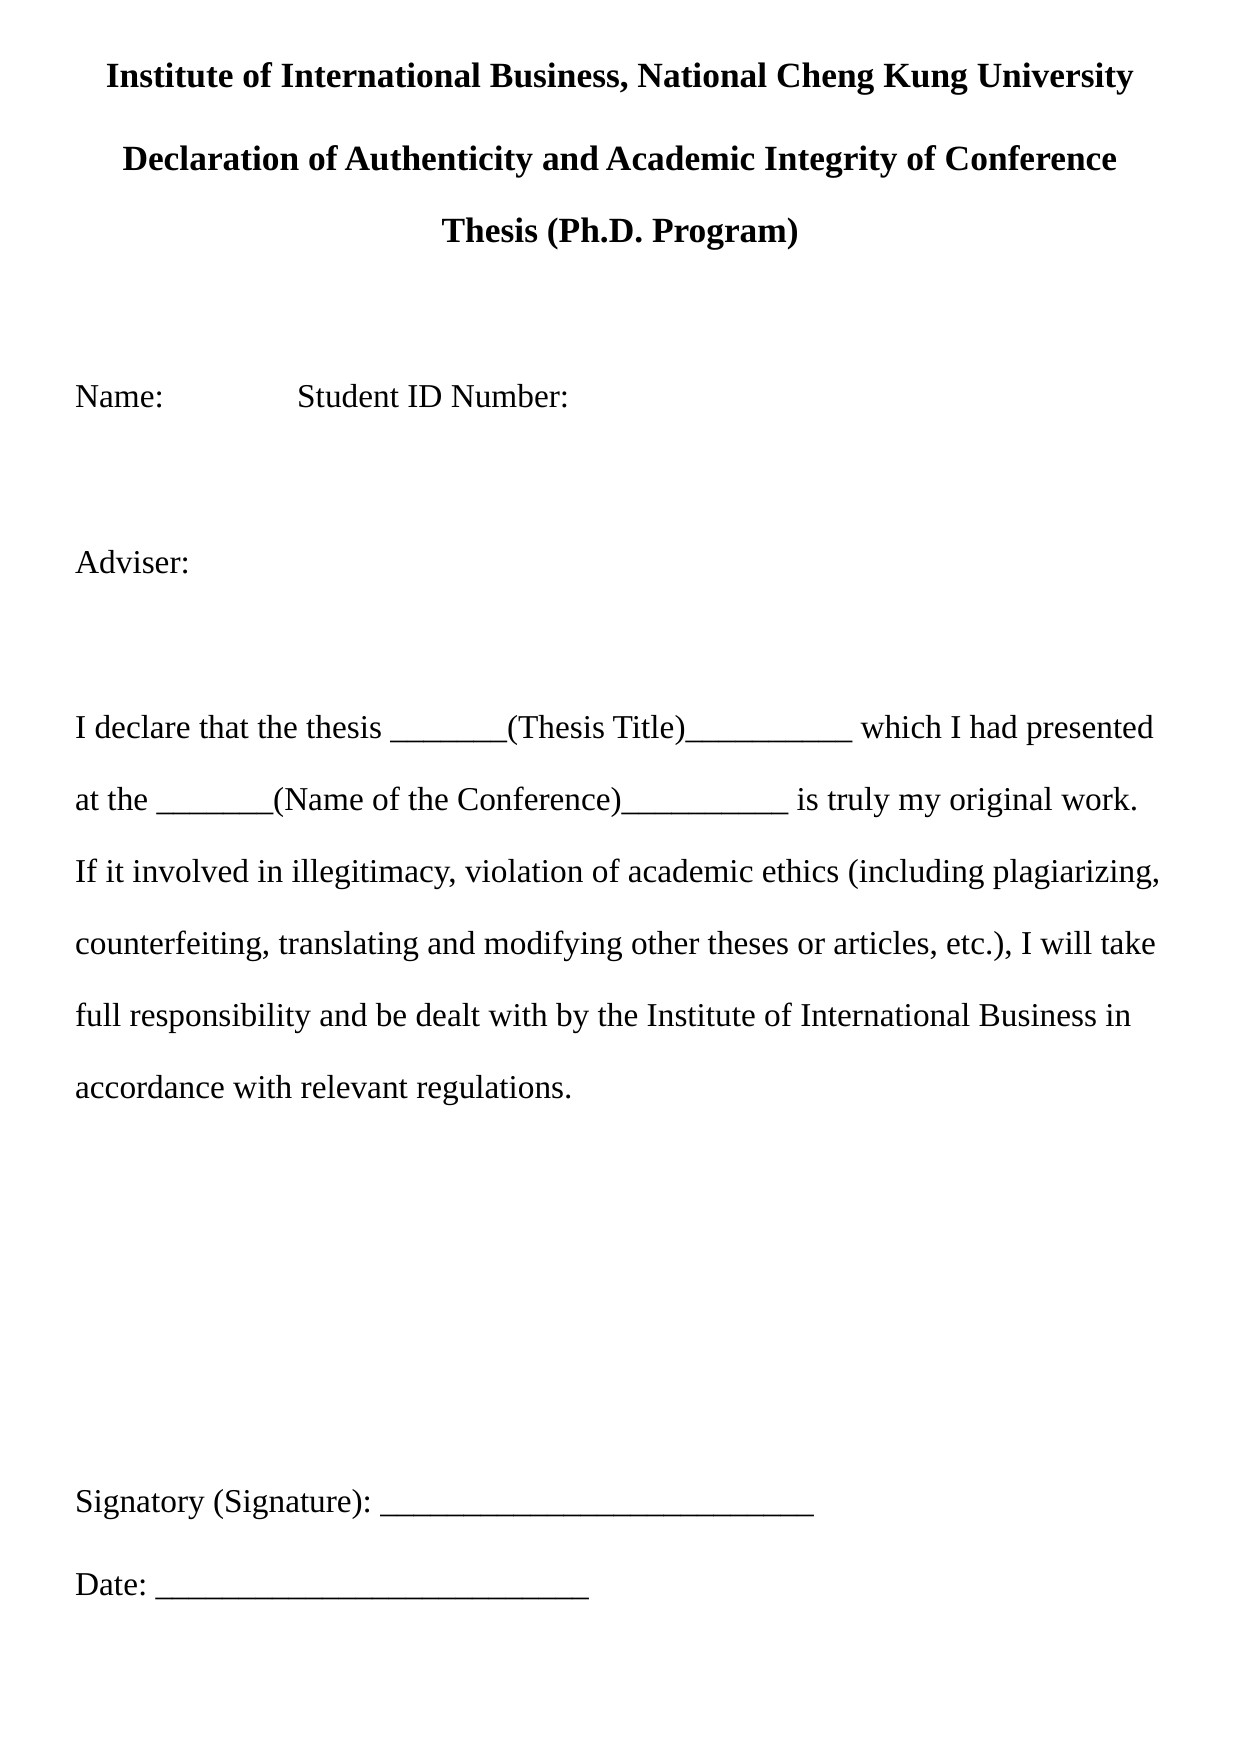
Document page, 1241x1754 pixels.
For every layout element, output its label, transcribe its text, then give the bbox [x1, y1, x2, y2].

text Name: Student ID Number: [75, 354, 1165, 417]
text Adviser: [75, 520, 1165, 582]
text Declaration of Authenticity and Academic Integrity of Conference Thesis (Ph.D. Program) [75, 116, 1165, 250]
text Institute of International Business, National Cheng Kung University [75, 33, 1165, 95]
text Signatory (Signature): __________________________ [75, 1459, 1165, 1521]
text I declare that the thesis _______(Thesis Title)__________ which I had presented at the _______(Name of the Conference)__________ is truly my original work. If it involved in illegitimacy, violation of academic ethics (including plagiarizing, counterfeiting, translating and modifying other theses or articles, etc.), I will take full responsibility and be dealt with by the Institute of International Business in accordance with relevant regulations. [75, 685, 1165, 1107]
text Date: __________________________ [75, 1542, 1165, 1604]
